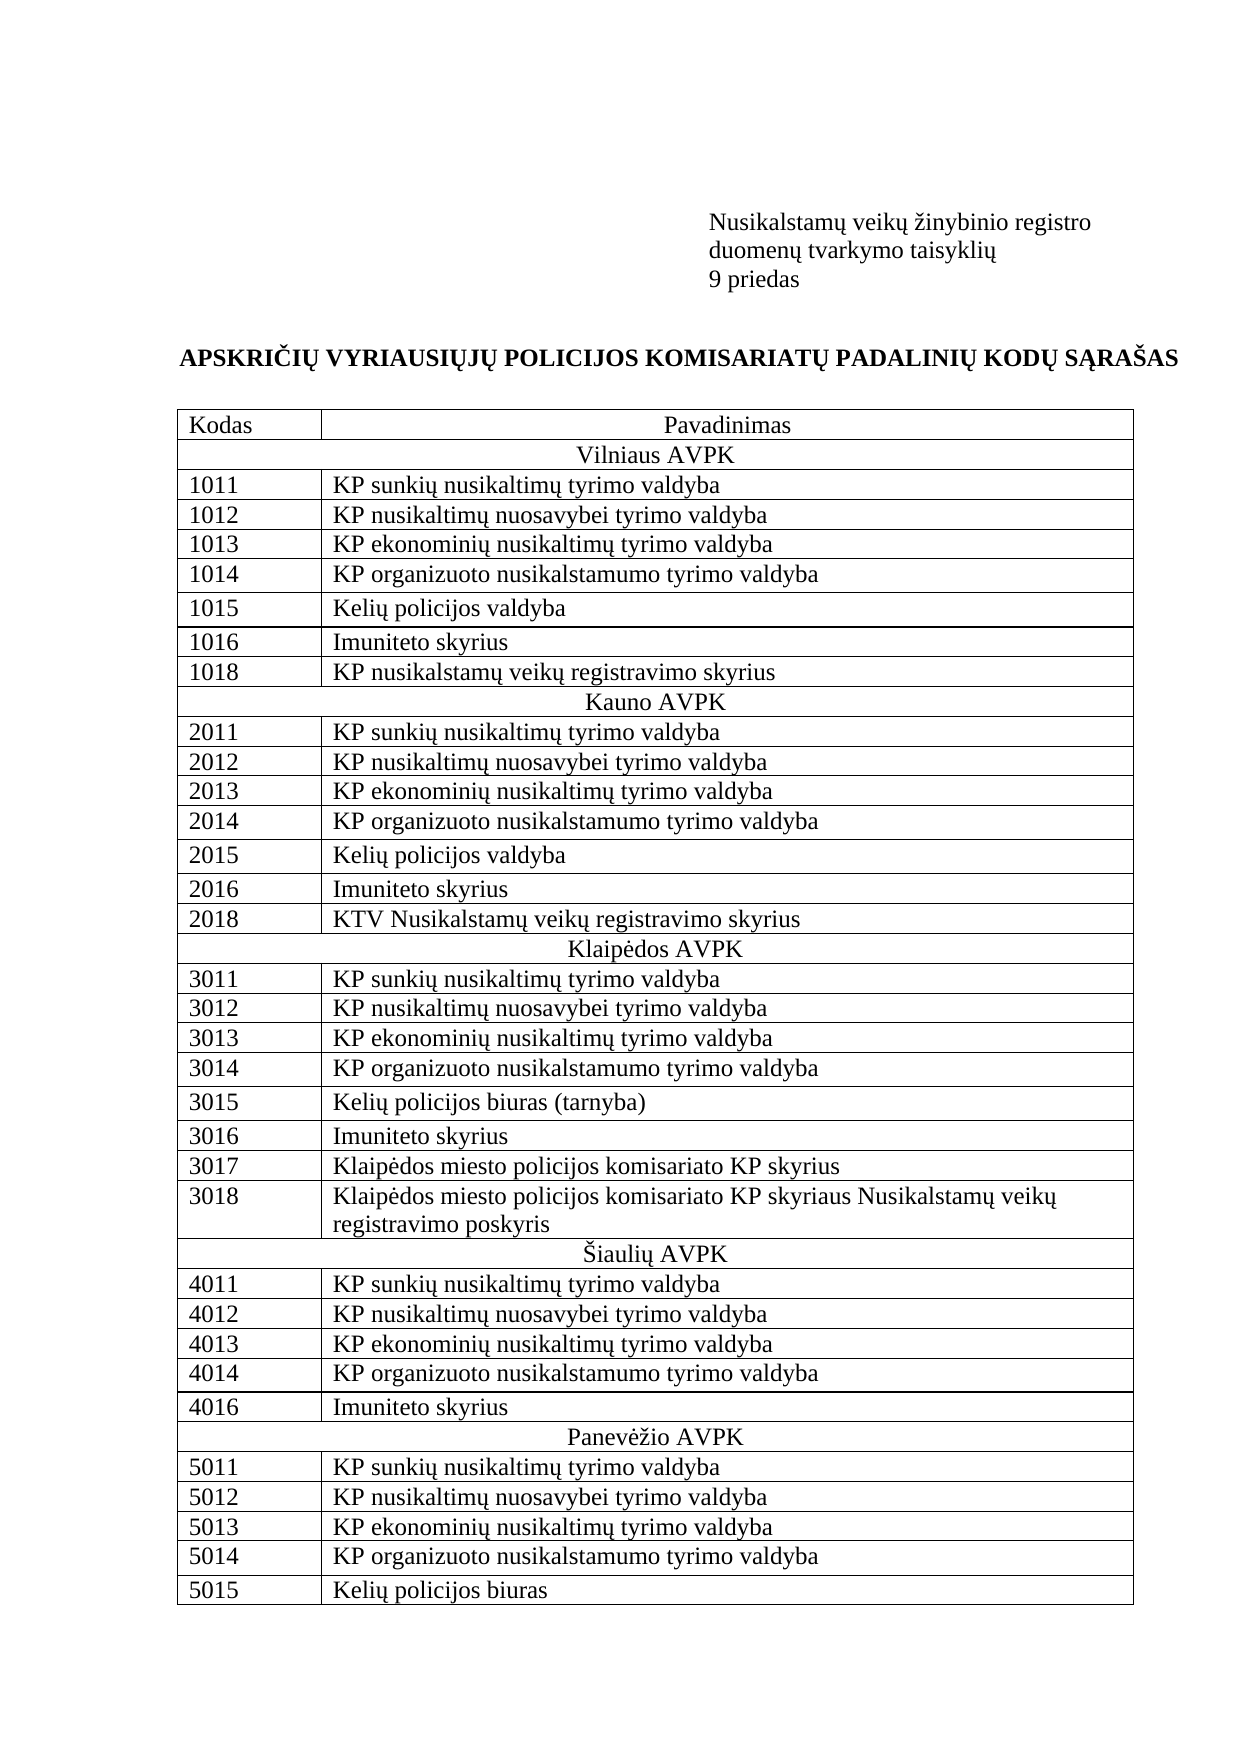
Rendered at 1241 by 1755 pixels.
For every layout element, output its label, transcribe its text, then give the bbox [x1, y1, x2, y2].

table_cell Vilniaus AVPK [178, 440, 1133, 469]
table_cell KTV Nusikalstamų veikų registravimo skyrius [322, 904, 1133, 933]
table_cell 2013 [178, 776, 321, 805]
table_cell KP nusikaltimų nuosavybei tyrimo valdyba [322, 1299, 1133, 1328]
table_cell KP organizuoto nusikalstamumo tyrimo valdyba [322, 1541, 1133, 1574]
table_cell KP sunkių nusikaltimų tyrimo valdyba [322, 964, 1133, 992]
table_cell Klaipėdos AVPK [178, 934, 1133, 963]
table_cell KP ekonominių nusikaltimų tyrimo valdyba [322, 1023, 1133, 1052]
table_cell KP ekonominių nusikaltimų tyrimo valdyba [322, 776, 1133, 805]
table_cell KP ekonominių nusikaltimų tyrimo valdyba [322, 1512, 1133, 1540]
table_cell 4012 [178, 1299, 321, 1328]
text 9 priedas [177, 264, 1181, 293]
table_cell KP organizuoto nusikalstamumo tyrimo valdyba [322, 1359, 1133, 1391]
table_cell 3011 [178, 964, 321, 992]
table_cell 1014 [178, 559, 321, 592]
table_cell 3014 [178, 1053, 321, 1086]
table_cell KP sunkių nusikaltimų tyrimo valdyba [322, 470, 1133, 499]
text APSKRIČIŲ VYRIAUSIŲJŲ POLICIJOS KOMISARIATŲ PADALINIŲ KODŲ SĄRAŠAS [177, 343, 1181, 372]
table_cell Panevėžio AVPK [178, 1422, 1133, 1451]
table_cell Kelių policijos biuras (tarnyba) [322, 1087, 1133, 1120]
table_cell 4016 [178, 1393, 321, 1421]
table_cell KP sunkių nusikaltimų tyrimo valdyba [322, 717, 1133, 746]
table_cell KP nusikaltimų nuosavybei tyrimo valdyba [322, 747, 1133, 775]
table_cell KP organizuoto nusikalstamumo tyrimo valdyba [322, 806, 1133, 839]
table_cell Imuniteto skyrius [322, 1393, 1133, 1421]
table_cell 4013 [178, 1329, 321, 1357]
table_cell 3015 [178, 1087, 321, 1120]
table_cell KP nusikaltimų nuosavybei tyrimo valdyba [322, 994, 1133, 1022]
table_cell KP ekonominių nusikaltimų tyrimo valdyba [322, 530, 1133, 558]
table_cell 2011 [178, 717, 321, 746]
table_cell 5012 [178, 1482, 321, 1511]
table_cell 3016 [178, 1121, 321, 1150]
table_cell KP sunkių nusikaltimų tyrimo valdyba [322, 1452, 1133, 1481]
table_cell Klaipėdos miesto policijos komisariato KP skyriaus Nusikalstamų veikų registravimo poskyris [322, 1181, 1133, 1238]
table_cell 1011 [178, 470, 321, 499]
table_cell Klaipėdos miesto policijos komisariato KP skyrius [322, 1151, 1133, 1180]
table_cell 5014 [178, 1541, 321, 1574]
table_cell 3012 [178, 994, 321, 1022]
table_cell 2015 [178, 840, 321, 873]
table_cell 1018 [178, 657, 321, 686]
table_cell 2018 [178, 904, 321, 933]
table_cell KP organizuoto nusikalstamumo tyrimo valdyba [322, 1053, 1133, 1086]
table_cell 5015 [178, 1576, 321, 1604]
table_cell 5011 [178, 1452, 321, 1481]
table_cell KP sunkių nusikaltimų tyrimo valdyba [322, 1269, 1133, 1298]
table_cell Kauno AVPK [178, 687, 1133, 716]
table_cell KP nusikaltimų nuosavybei tyrimo valdyba [322, 500, 1133, 528]
table_cell KP nusikaltimų nuosavybei tyrimo valdyba [322, 1482, 1133, 1511]
table_cell Imuniteto skyrius [322, 628, 1133, 656]
table_cell KP ekonominių nusikaltimų tyrimo valdyba [322, 1329, 1133, 1357]
table_cell Šiaulių AVPK [178, 1239, 1133, 1268]
text Nusikalstamų veikų žinybinio registro [177, 207, 1181, 235]
table_cell 3017 [178, 1151, 321, 1180]
table_header Pavadinimas [322, 410, 1133, 439]
table_cell 2014 [178, 806, 321, 839]
table_cell Kelių policijos valdyba [322, 593, 1133, 626]
table_cell Kelių policijos valdyba [322, 840, 1133, 873]
table_cell 4014 [178, 1359, 321, 1391]
table_cell Imuniteto skyrius [322, 874, 1133, 903]
table_cell Kelių policijos biuras [322, 1576, 1133, 1604]
table_cell 1012 [178, 500, 321, 528]
table_cell 5013 [178, 1512, 321, 1540]
table_cell 2016 [178, 874, 321, 903]
table_cell 3013 [178, 1023, 321, 1052]
table_cell 2012 [178, 747, 321, 775]
table_cell KP organizuoto nusikalstamumo tyrimo valdyba [322, 559, 1133, 592]
table_cell 1013 [178, 530, 321, 558]
table_cell 1016 [178, 628, 321, 656]
table_cell 3018 [178, 1181, 321, 1238]
table_cell Imuniteto skyrius [322, 1121, 1133, 1150]
table_cell 1015 [178, 593, 321, 626]
table_header Kodas [178, 410, 321, 439]
text duomenų tvarkymo taisyklių [177, 235, 1181, 264]
table_cell KP nusikalstamų veikų registravimo skyrius [322, 657, 1133, 686]
table_cell 4011 [178, 1269, 321, 1298]
